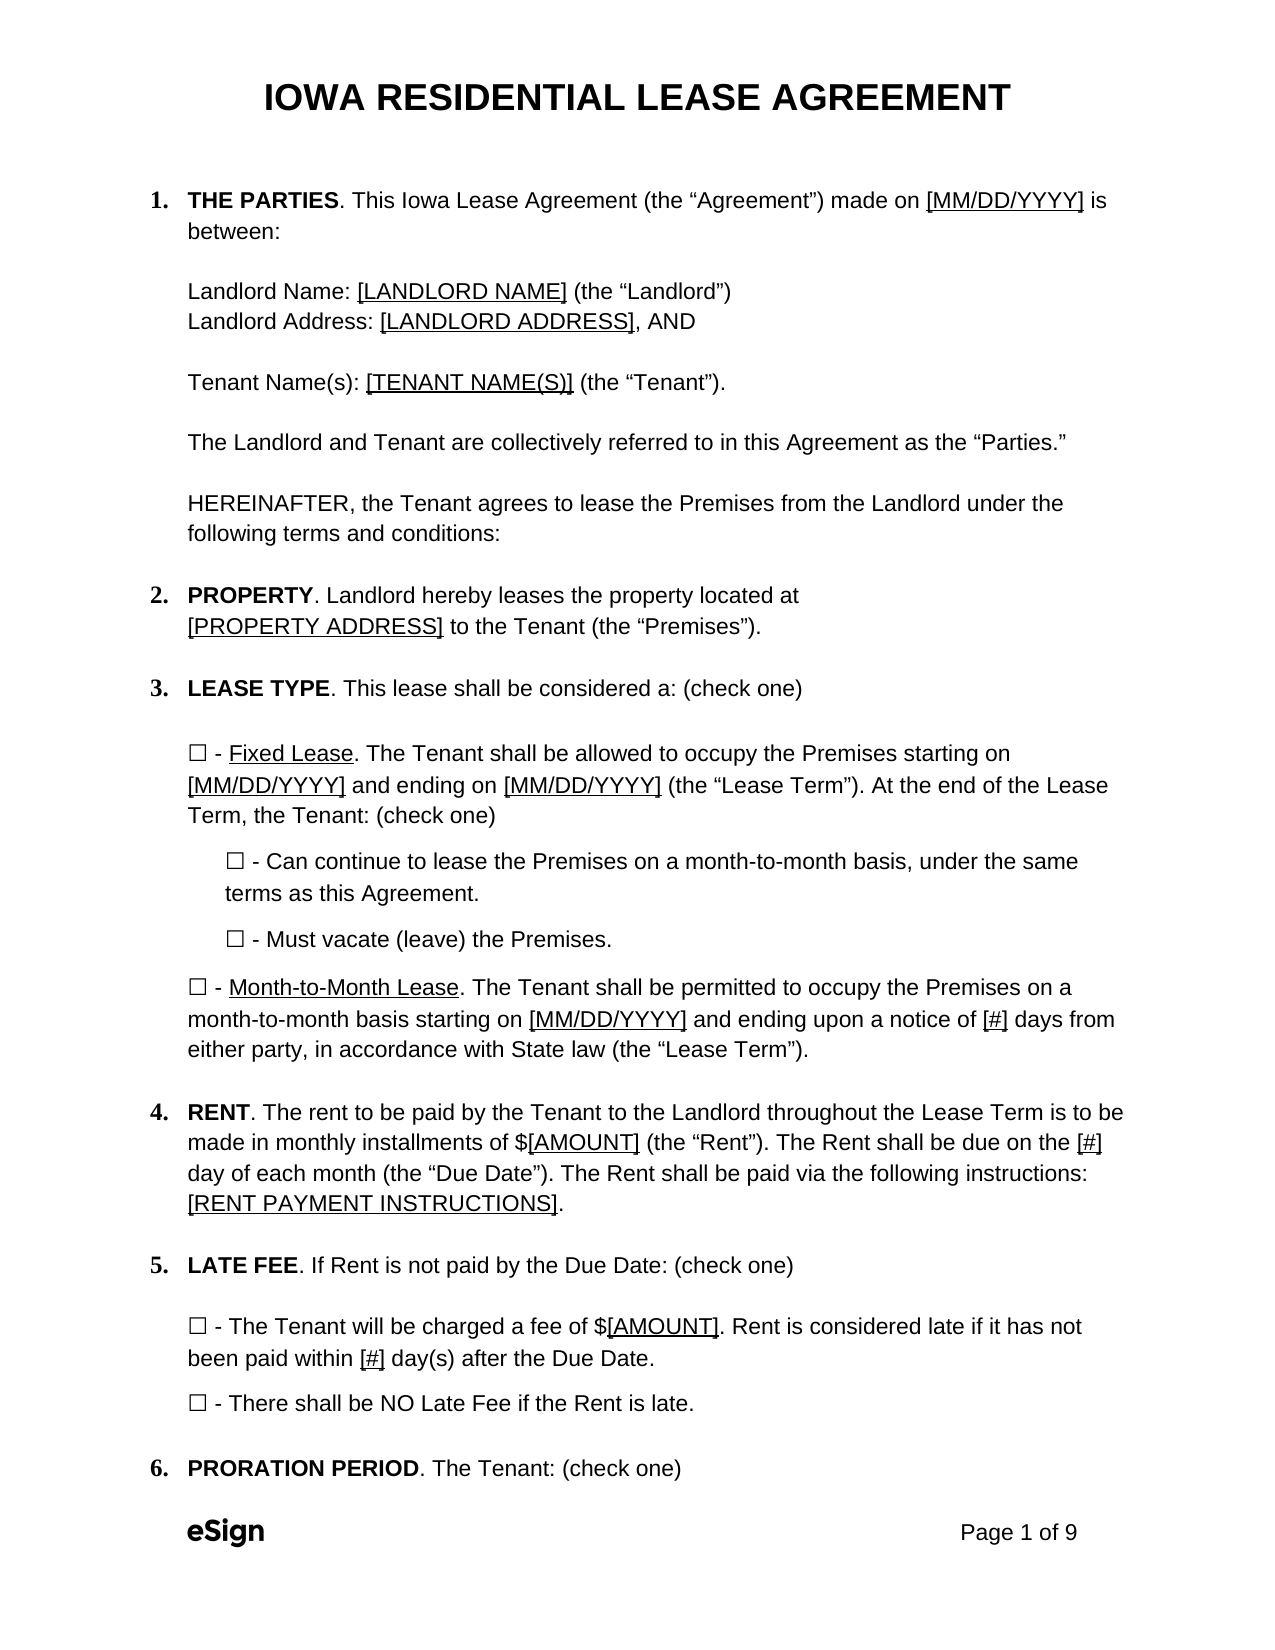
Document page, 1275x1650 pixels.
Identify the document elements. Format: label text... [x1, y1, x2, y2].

list [PROPERTY ADDRESS] to the Tenant (the “Premises”). [187, 613, 1125, 639]
list LEASE TYPE. This lease shall be considered a: (check one) [150, 673, 1125, 702]
list PRORATION PERIOD. The Tenant: (check one) [150, 1453, 1125, 1482]
list LATE FEE. If Rent is not paid by the Due Date: (check one) [150, 1250, 1125, 1279]
list THE PARTIES. This Iowa Lease Agreement (the “Agreement”) made on [MM/DD/YYYY] is between: [150, 185, 1125, 244]
text ☐ - Can continue to lease the Premises on a month-to-month basis, under the same terms as this Agreement. [225, 845, 1125, 906]
text ☐ - Fixed Lease. The Tenant shall be allowed to occupy the Premises starting on [MM/DD/YYYY] and ending on [MM/DD/YYYY] (the “Lease Term”). At the end of the Lease Term, the Tenant: (check one) [187, 737, 1125, 828]
list Landlord Address: [LANDLORD ADDRESS], AND [187, 308, 1125, 334]
list PROPERTY. Landlord hereby leases the property located at [150, 580, 1125, 609]
list RENT. The rent to be paid by the Tenant to the Landlord throughout the Lease Term is to be made in monthly installments of $[AMOUNT] (the “Rent”). The Rent shall be due on the [#] day of each month (the “Due Date”). The Rent shall be paid via the following instructions: [RENT PAYMENT INSTRUCTIONS]. [150, 1097, 1125, 1216]
list ☐ - The Tenant will be charged a fee of $[AMOUNT]. Rent is considered late if it has not been paid within [#] day(s) after the Due Date. [187, 1309, 1125, 1371]
subtitle Tenant Name(s): [TENANT NAME(S)] (the “Tenant”). [187, 369, 1125, 395]
list ☐ - There shall be NO Late Fee if the Rent is late. [187, 1387, 1125, 1419]
subtitle IOWA RESIDENTIAL LEASE AGREEMENT [150, 75, 1125, 118]
list Landlord Name: [LANDLORD NAME] (the “Landlord”) [187, 278, 1125, 304]
subtitle The Landlord and Tenant are collectively referred to in this Agreement as the “Parties.” [187, 429, 1125, 455]
list ☐ - Month-to-Month Lease. The Tenant shall be permitted to occupy the Premises on a month-to-month basis starting on [MM/DD/YYYY] and ending upon a notice of [#] days from either party, in accordance with State law (the “Lease Term”). [187, 971, 1125, 1063]
text ☐ - Must vacate (leave) the Premises. [225, 923, 1125, 954]
list HEREINAFTER, the Tenant agrees to lease the Premises from the Landlord under the following terms and conditions: [187, 489, 1125, 546]
